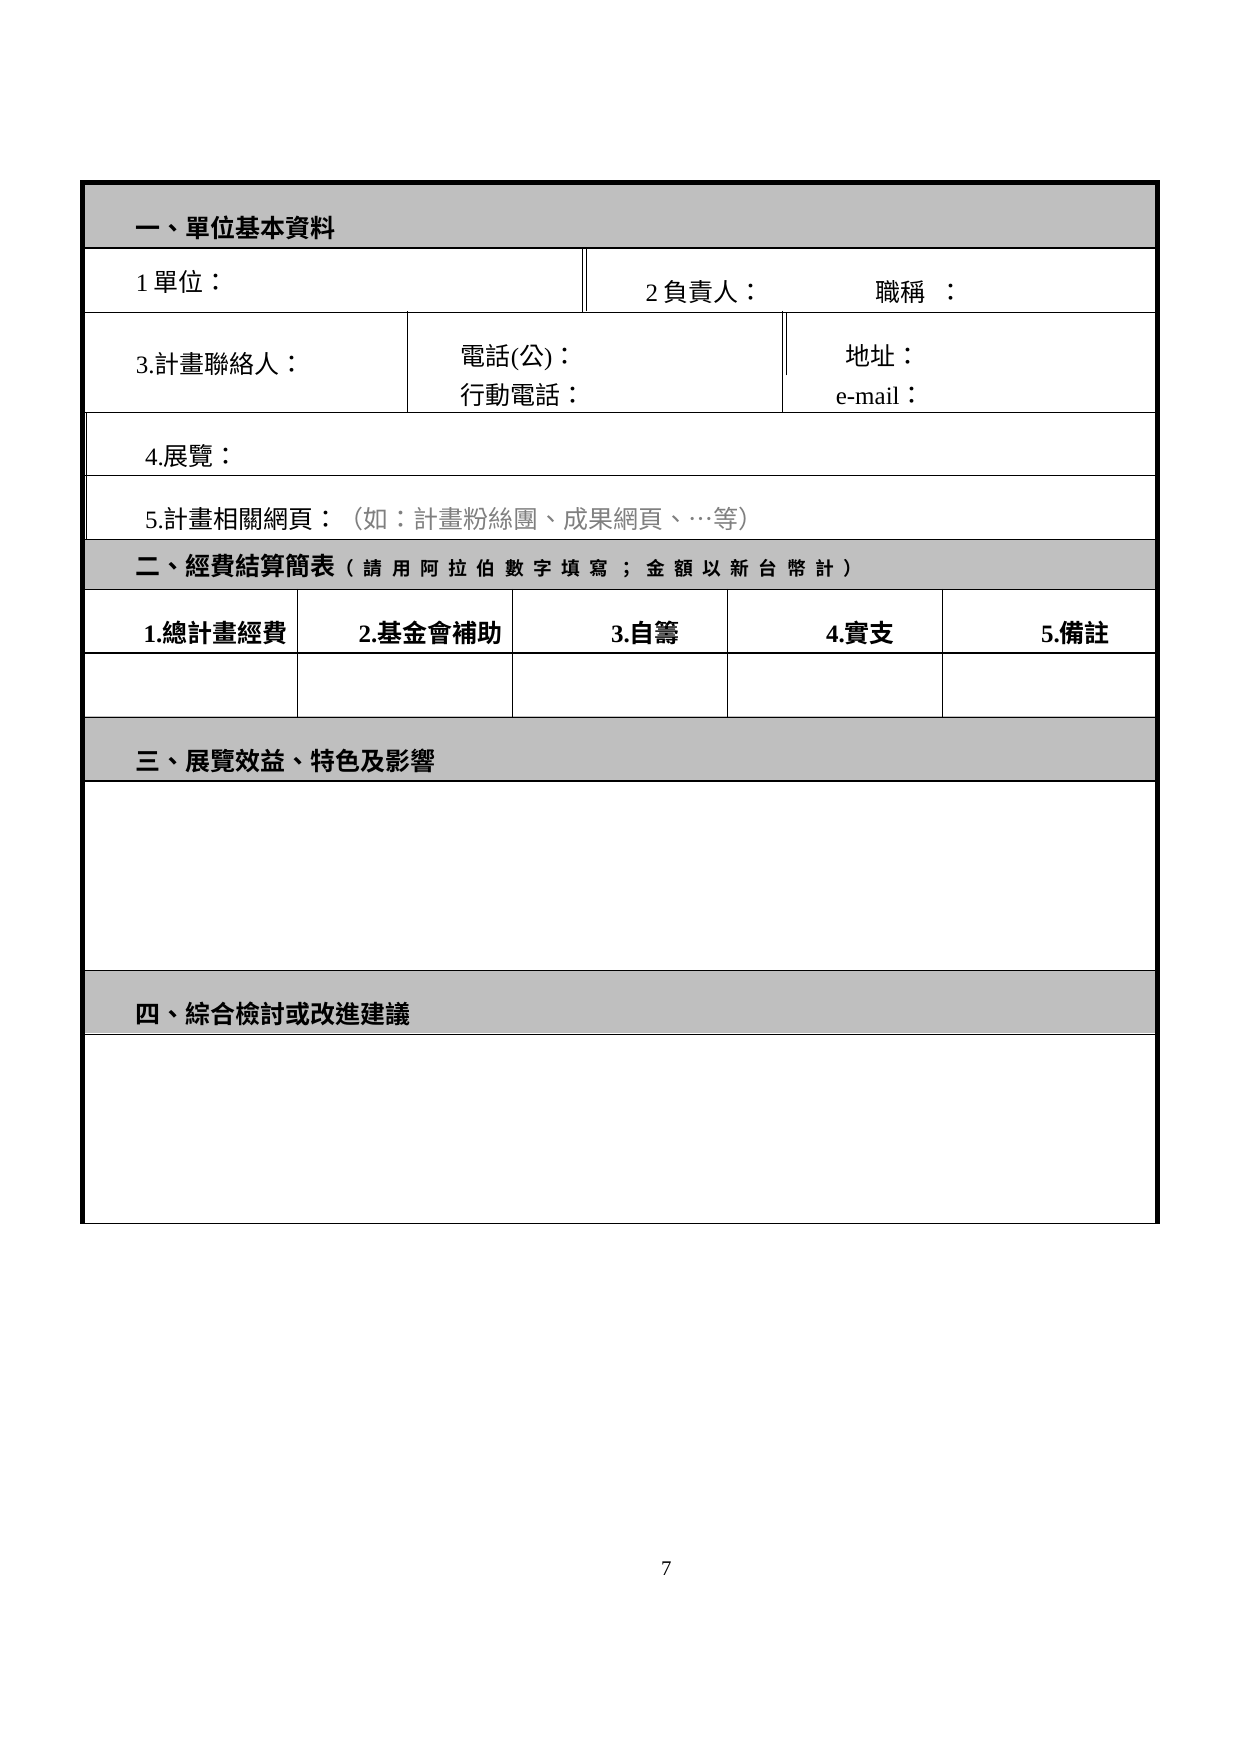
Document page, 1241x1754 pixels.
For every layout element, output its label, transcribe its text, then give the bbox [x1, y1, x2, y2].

table_cell 電話(公)： 行動電話： [408, 313, 782, 412]
table_cell [85, 654, 297, 716]
table_cell [943, 654, 1155, 716]
table_cell [513, 654, 727, 716]
table_cell 三、展覽效益、特色及影響 [85, 718, 1155, 780]
table_cell 4.展覽： [87, 413, 1155, 475]
table_cell [728, 654, 942, 716]
table_cell 四、綜合檢討或改進建議 [85, 971, 1155, 1033]
table_header 一、單位基本資料 [85, 185, 1155, 247]
table_cell 2.基金會補助 [298, 590, 512, 652]
table_cell 地址： e-mail： [783, 313, 1155, 412]
table_cell 1單位： [85, 249, 582, 311]
table_cell 2負責人： 職稱 ： [587, 249, 1155, 311]
table_cell 3.計畫聯絡人： [85, 313, 407, 412]
table_cell 5.計畫相關網頁：（如：計畫粉絲團、成果網頁、…等） [87, 476, 1155, 539]
table_cell 5.備註 [943, 590, 1155, 652]
table_cell 二、經費結算簡表（請用阿拉伯數字填寫；金額以新台幣計） [85, 540, 1155, 589]
table_cell 3.自籌 [513, 590, 727, 652]
table_cell 4.實支 [728, 590, 942, 652]
table_cell 1.總計畫經費 [85, 590, 297, 652]
table_cell [85, 782, 1155, 969]
table_cell [298, 654, 512, 716]
table_cell [85, 1035, 1155, 1223]
